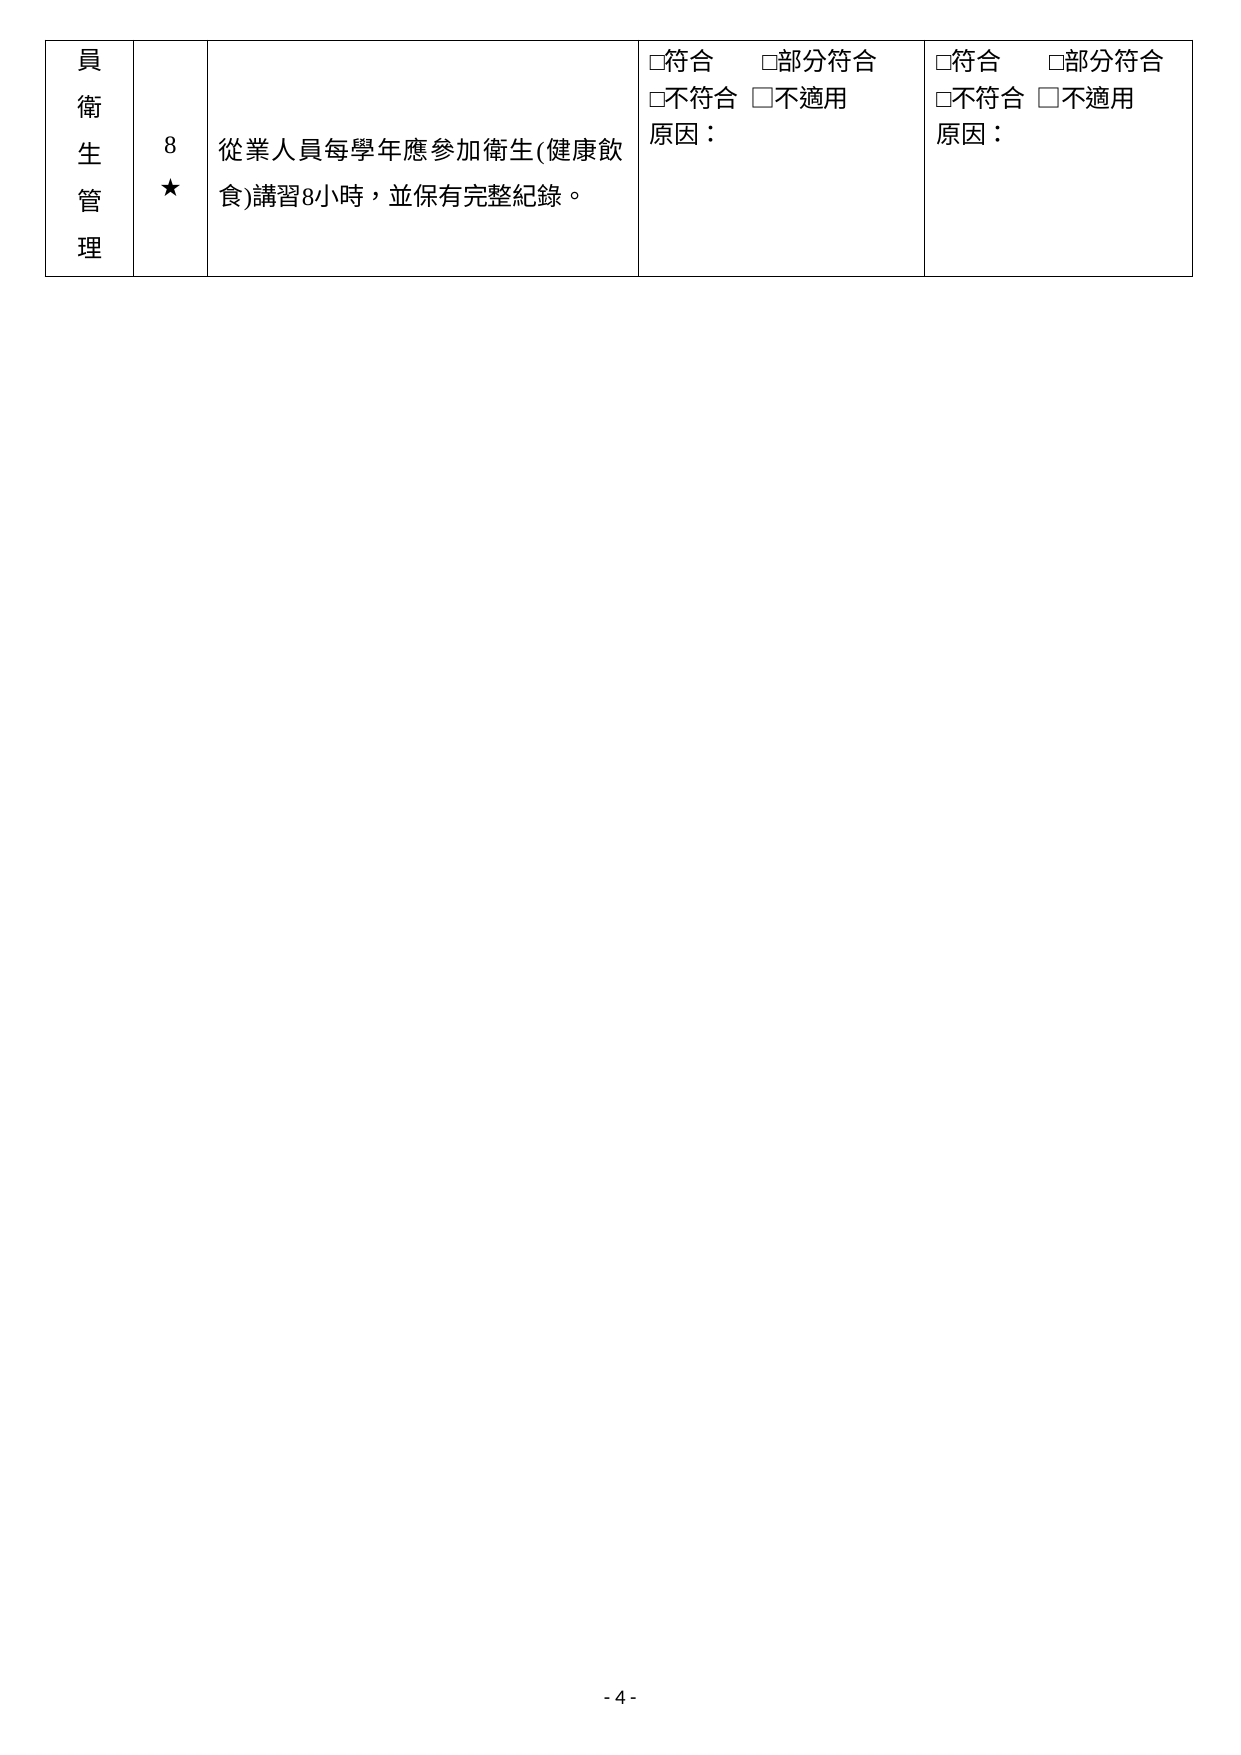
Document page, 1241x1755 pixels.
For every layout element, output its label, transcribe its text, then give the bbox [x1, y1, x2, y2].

table_cell 員衛生管理 [46, 41, 133, 276]
table_cell □符合 □部分符合 □不符合 □不適用原因： [925, 41, 1192, 276]
table_cell 8 ★ [134, 41, 207, 276]
table_cell 從業人員每學年應參加衛生(健康飲食)講習8小時，並保有完整紀錄。 [208, 41, 638, 276]
table_cell □符合 □部分符合 □不符合 □不適用原因： [639, 41, 924, 276]
